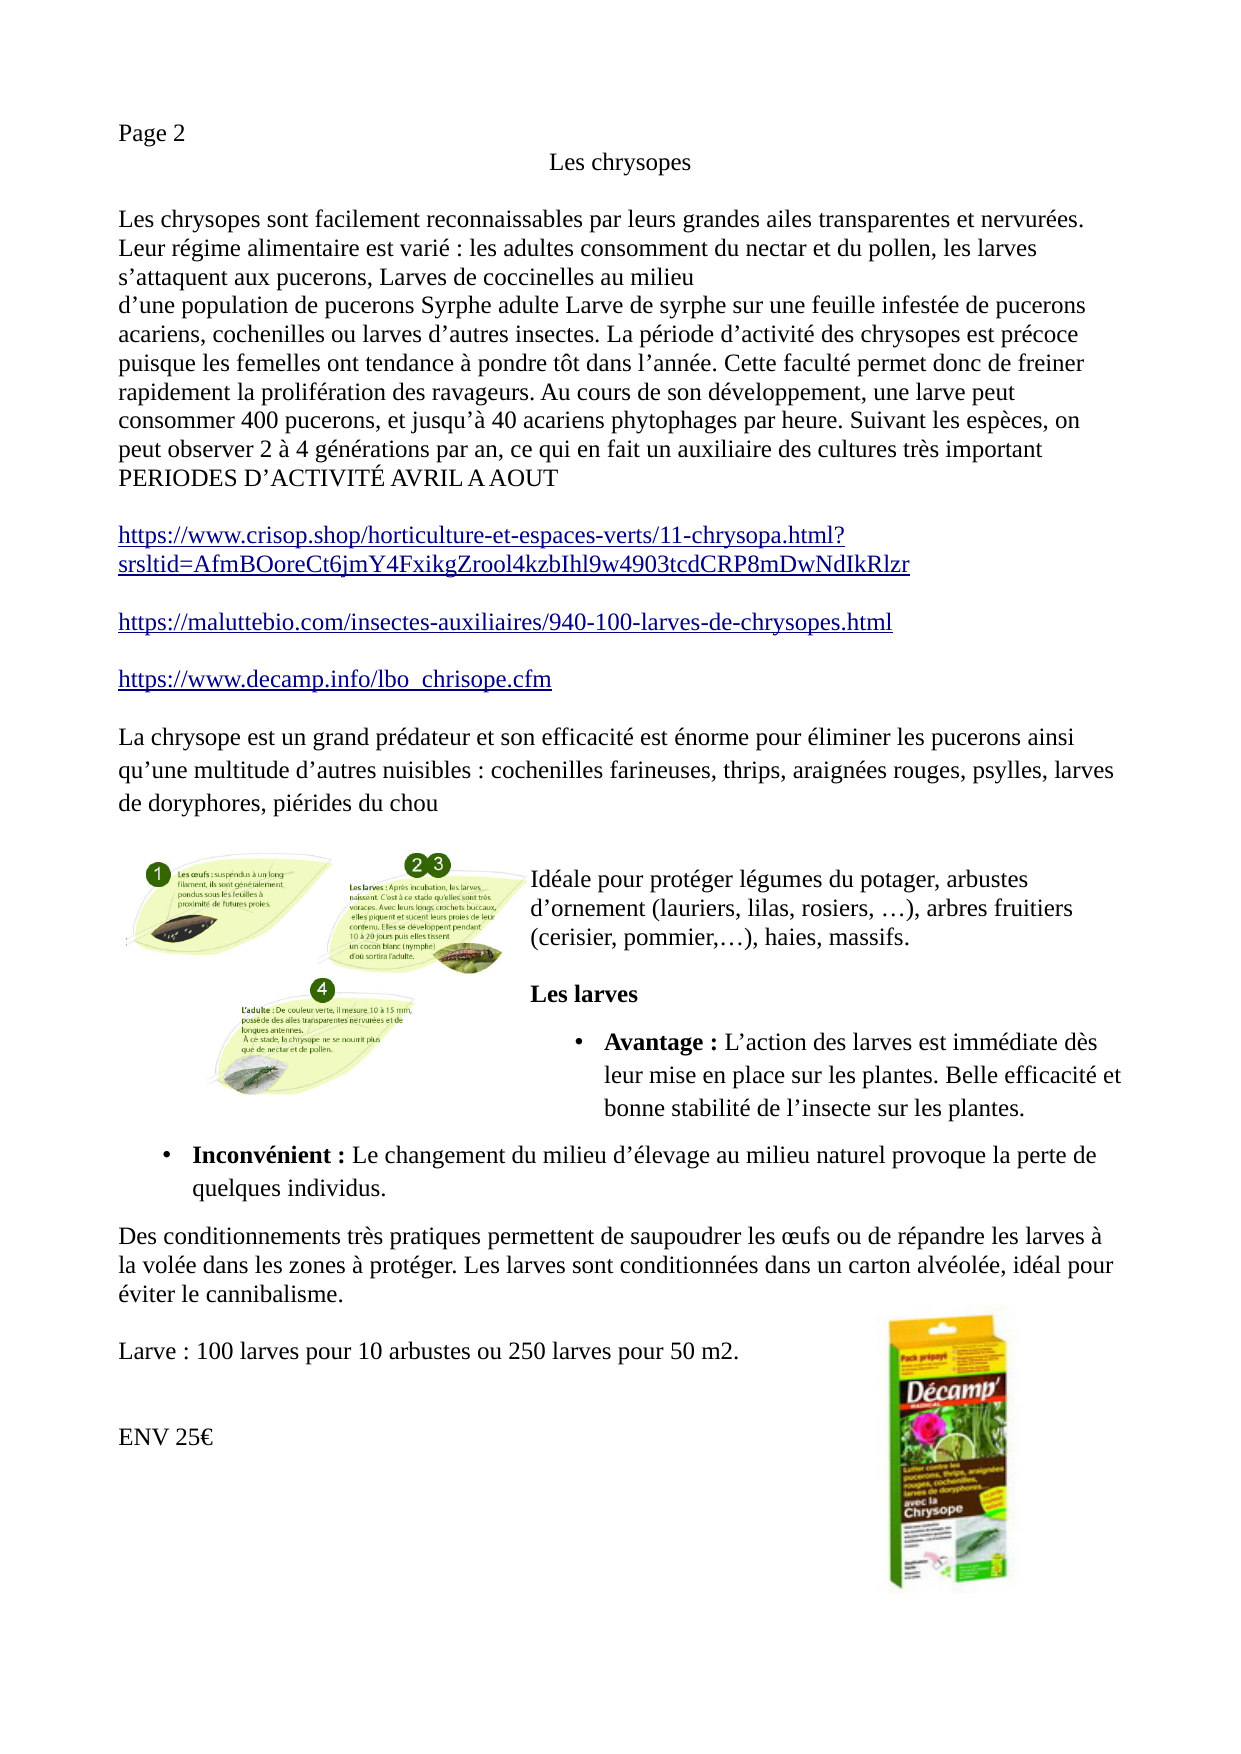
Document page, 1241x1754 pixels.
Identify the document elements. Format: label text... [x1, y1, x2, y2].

text https://www.crisop.shop/horticulture-et-espaces-verts/11-chrysopa.html?srsltid=AfmBOoreCt6jmY4FxikgZrool4kzbIhl9w4903tcdCRP8mDwNdIkRlzr [118, 521, 1122, 578]
picture [839, 1292, 1048, 1606]
text d’une population de pucerons Syrphe adulte Larve de syrphe sur une feuille infestée de pucerons acariens, cochenilles ou larves d’autres insectes. La période d’activité des chrysopes est précoce puisque les femelles ont tendance à pondre tôt dans l’année. Cette faculté permet donc de freiner rapidement la prolifération des ravageurs. Au cours de son développement, une larve peut consommer 400 pucerons, et jusqu’à 40 acariens phytophages par heure. Suivant les espèces, on peut observer 2 à 4 générations par an, ce qui en fait un auxiliaire des cultures très important [118, 291, 1122, 463]
text Des conditionnements très pratiques permettent de saupoudrer les œufs ou de répandre les larves à la volée dans les zones à protéger. Les larves sont conditionnées dans un carton alvéolée, idéal pour éviter le cannibalisme. [118, 1221, 1122, 1307]
text ENV 25€ [118, 1422, 839, 1451]
text Les chrysopes [118, 147, 1122, 176]
text Page 2 [118, 118, 1122, 147]
picture [125, 835, 530, 1108]
text Les chrysopes sont facilement reconnaissables par leurs grandes ailes transparentes et nervurées. Leur régime alimentaire est varié : les adultes consomment du nectar et du pollen, les larves s’attaquent aux pucerons, Larves de coccinelles au milieu [118, 204, 1122, 291]
list Avantage : L’action des larves est immédiate dès leur mise en place sur les plantes. Belle efficacité et bonne stabilité de l’insecte sur les plantes. [162, 1027, 1122, 1122]
text [118, 979, 125, 1008]
text https://maluttebio.com/insectes-auxiliaires/940-100-larves-de-chrysopes.html [118, 607, 1122, 636]
text [1048, 1336, 1122, 1365]
text [1048, 1422, 1122, 1451]
text Larve : 100 larves pour 10 arbustes ou 250 larves pour 50 m2. [118, 1336, 839, 1365]
text PERIODES D’ACTIVITÉ AVRIL A AOUT [118, 463, 1122, 492]
text https://www.decamp.info/lbo_chrisope.cfm [118, 664, 1122, 693]
text Les larves [530, 979, 1122, 1008]
text Idéale pour protéger légumes du potager, arbustes d’ornement (lauriers, lilas, rosiers, …), arbres fruitiers (cerisier, pommier,…), haies, massifs. [530, 864, 1122, 951]
text La chrysope est un grand prédateur et son efficacité est énorme pour éliminer les pucerons ainsi qu’une multitude d’autres nuisibles : cochenilles farineuses, thrips, araignées rouges, psylles, larves de doryphores, piérides du chou [118, 722, 1122, 817]
list Inconvénient : Le changement du milieu d’élevage au milieu naturel provoque la perte de quelques individus. [162, 1141, 1122, 1202]
